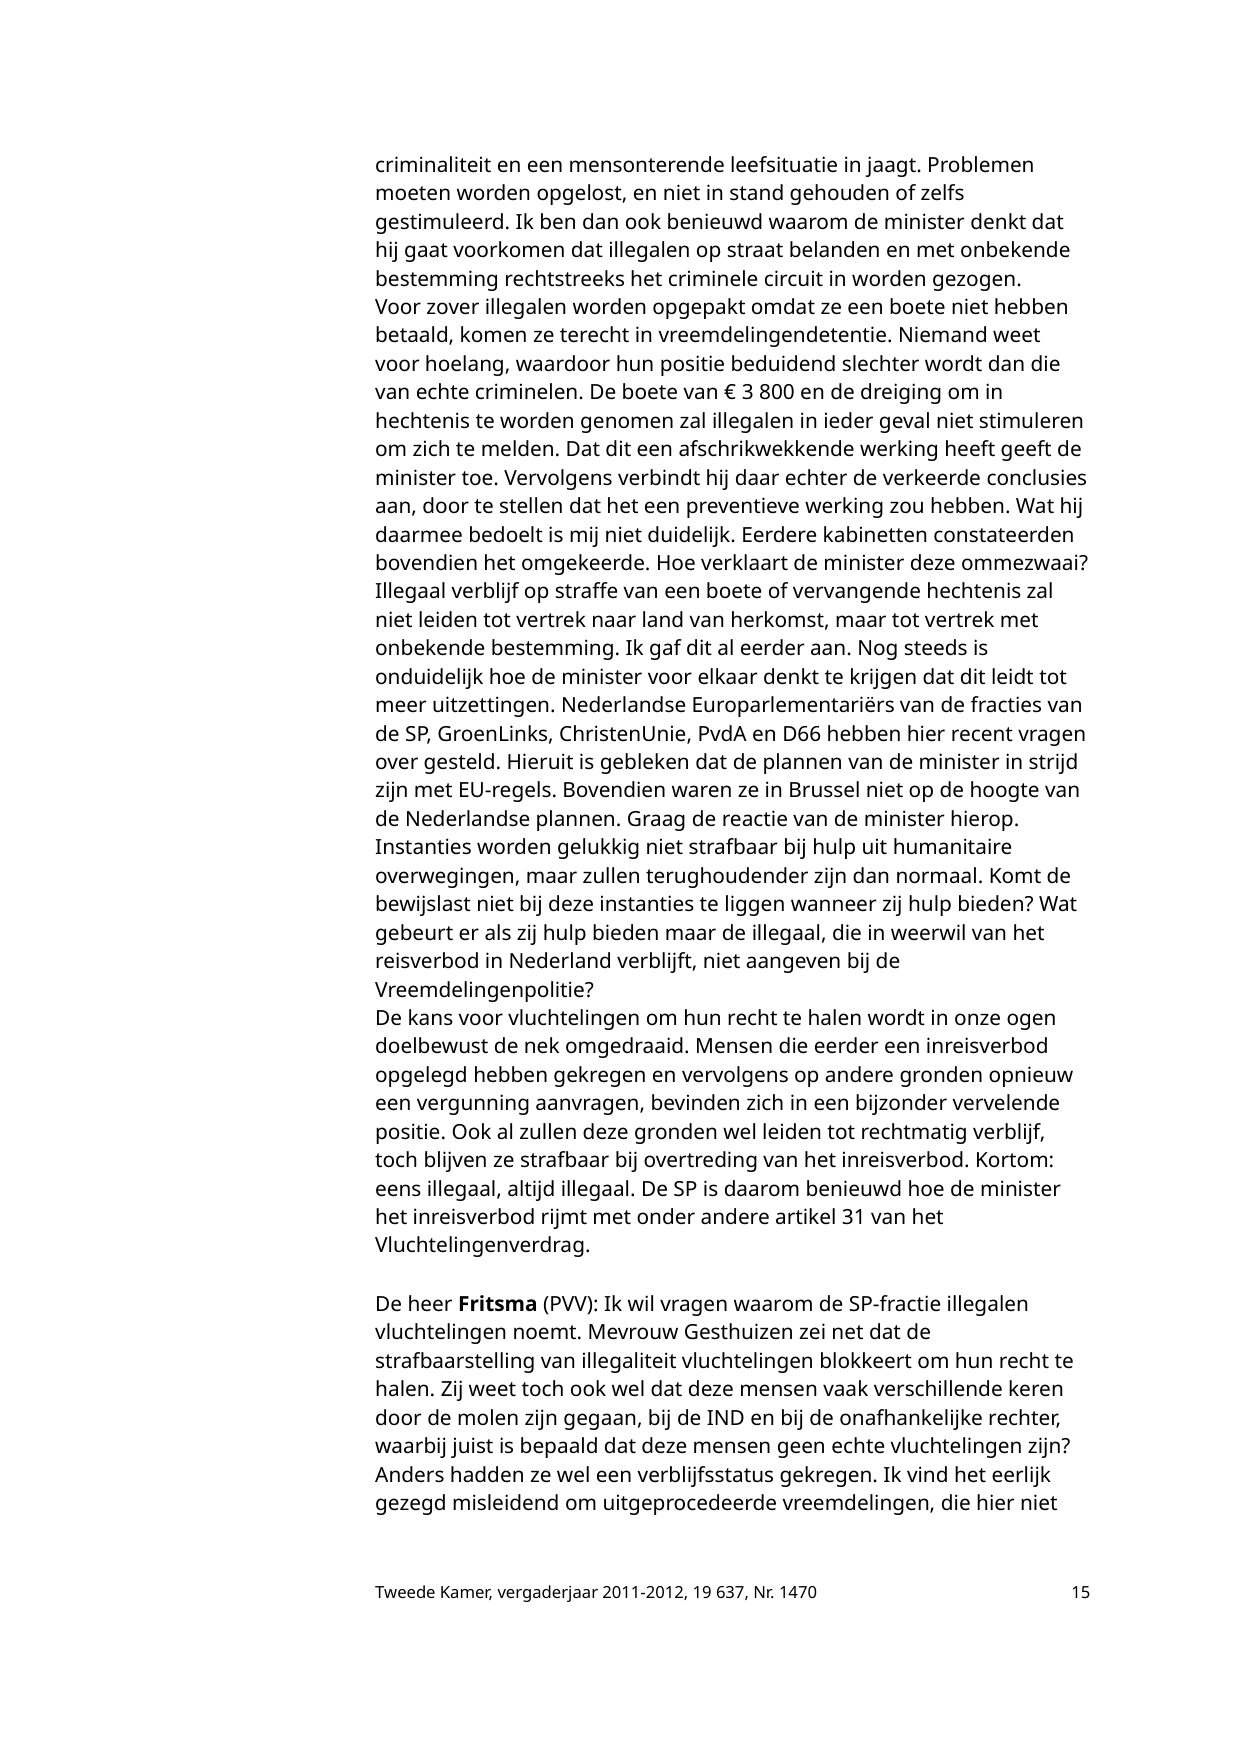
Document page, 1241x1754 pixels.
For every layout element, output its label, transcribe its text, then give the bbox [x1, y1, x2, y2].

text criminaliteit en een mensonterende leefsituatie in jaagt. Problemen moeten worden opgelost, en niet in stand gehouden of zelfs gestimuleerd. Ik ben dan ook benieuwd waarom de minister denkt dat hij gaat voorkomen dat illegalen op straat belanden en met onbekende bestemming rechtstreeks het criminele circuit in worden gezogen. [375, 150, 1090, 292]
text Voor zover illegalen worden opgepakt omdat ze een boete niet hebben betaald, komen ze terecht in vreemdelingendetentie. Niemand weet voor hoelang, waardoor hun positie beduidend slechter wordt dan die van echte criminelen. De boete van € 3 800 en de dreiging om in hechtenis te worden genomen zal illegalen in ieder geval niet stimuleren om zich te melden. Dat dit een afschrikwekkende werking heeft geeft de minister toe. Vervolgens verbindt hij daar echter de verkeerde conclusies aan, door te stellen dat het een preventieve werking zou hebben. Wat hij daarmee bedoelt is mij niet duidelijk. Eerdere kabinetten constateerden bovendien het omgekeerde. Hoe verklaart de minister deze ommezwaai? [375, 292, 1090, 577]
text De heer Fritsma (PVV): Ik wil vragen waarom de SP-fractie illegalen vluchtelingen noemt. Mevrouw Gesthuizen zei net dat de strafbaarstelling van illegaliteit vluchtelingen blokkeert om hun recht te halen. Zij weet toch ook wel dat deze mensen vaak verschillende keren door de molen zijn gegaan, bij de IND en bij de onafhankelijke rechter, waarbij juist is bepaald dat deze mensen geen echte vluchtelingen zijn? Anders hadden ze wel een verblijfsstatus gekregen. Ik vind het eerlijk gezegd misleidend om uitgeprocedeerde vreemdelingen, die hier niet [375, 1289, 1090, 1517]
text De kans voor vluchtelingen om hun recht te halen wordt in onze ogen doelbewust de nek omgedraaid. Mensen die eerder een inreisverbod opgelegd hebben gekregen en vervolgens op andere gronden opnieuw een vergunning aanvragen, bevinden zich in een bijzonder vervelende positie. Ook al zullen deze gronden wel leiden tot rechtmatig verblijf, toch blijven ze strafbaar bij overtreding van het inreisverbod. Kortom: eens illegaal, altijd illegaal. De SP is daarom benieuwd hoe de minister het inreisverbod rijmt met onder andere artikel 31 van het Vluchtelingenverdrag. [375, 1003, 1090, 1259]
text Illegaal verblijf op straffe van een boete of vervangende hechtenis zal niet leiden tot vertrek naar land van herkomst, maar tot vertrek met onbekende bestemming. Ik gaf dit al eerder aan. Nog steeds is onduidelijk hoe de minister voor elkaar denkt te krijgen dat dit leidt tot meer uitzettingen. Nederlandse Europarlementariërs van de fracties van de SP, GroenLinks, ChristenUnie, PvdA en D66 hebben hier recent vragen over gesteld. Hieruit is gebleken dat de plannen van de minister in strijd zijn met EU-regels. Bovendien waren ze in Brussel niet op de hoogte van de Nederlandse plannen. Graag de reactie van de minister hierop. [375, 577, 1090, 832]
text Instanties worden gelukkig niet strafbaar bij hulp uit humanitaire overwegingen, maar zullen terughoudender zijn dan normaal. Komt de bewijslast niet bij deze instanties te liggen wanneer zij hulp bieden? Wat gebeurt er als zij hulp bieden maar de illegaal, die in weerwil van het reisverbod in Nederland verblijft, niet aangeven bij de Vreemdelingenpolitie? [375, 832, 1090, 1003]
